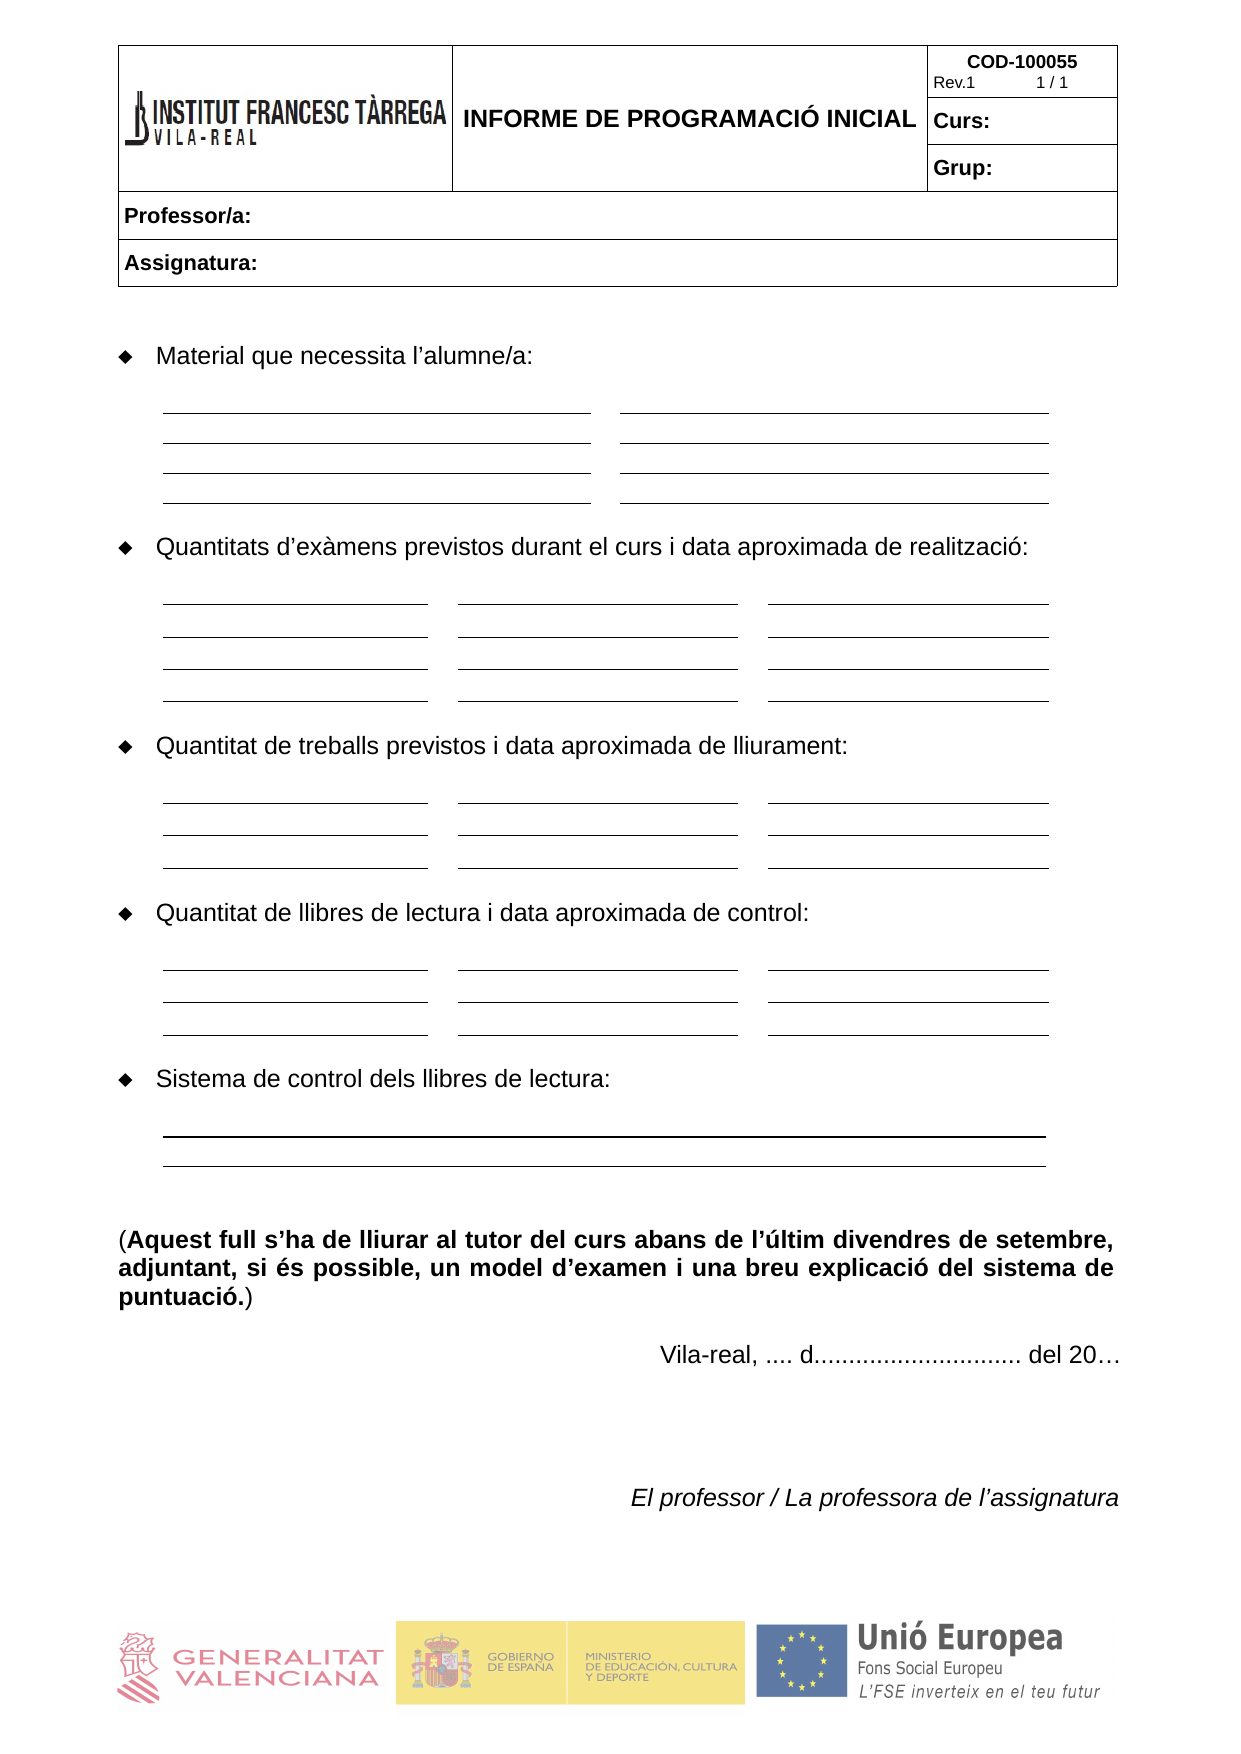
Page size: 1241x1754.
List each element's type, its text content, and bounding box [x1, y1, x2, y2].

table_cell [768, 638, 1048, 669]
list Quantitats d’exàmens previstos durant el curs i data aproximada de realització: [118, 532, 1122, 561]
list Material que necessita l’alumne/a: [118, 341, 1122, 370]
table_cell [620, 444, 1048, 473]
picture [125, 1620, 379, 1703]
table_header [163, 804, 428, 835]
table_cell [591, 443, 620, 473]
table_header [163, 605, 428, 637]
table_header [738, 604, 768, 637]
table_header [768, 971, 1048, 1002]
table_cell [458, 670, 738, 701]
table_header [163, 971, 428, 1002]
list Quantitat de llibres de lectura i data aproximada de control: [118, 898, 1122, 926]
table_cell [163, 1003, 428, 1034]
table_cell [738, 637, 768, 669]
table_cell [458, 836, 738, 868]
table_cell [428, 1002, 458, 1034]
text (Aquest full s’ha de lliurar al tutor del curs abans de l’últim divendres de setembre, adjuntant, si és possible, un model d’examen i una breu explicació del sistema de puntuació.) [118, 1225, 1116, 1311]
table_cell [738, 669, 768, 701]
table_cell [163, 670, 428, 701]
table_cell [458, 1003, 738, 1034]
table_header [458, 971, 738, 1002]
table_header [768, 605, 1048, 637]
table_header [458, 804, 738, 835]
table_cell [428, 669, 458, 701]
table_cell [428, 835, 458, 868]
table_cell [768, 1003, 1048, 1034]
list Quantitat de treballs previstos i data aproximada de lliurament: [118, 731, 1122, 760]
subtitle Vila-real, .... d.............................. del 20… [118, 1340, 1122, 1368]
table_cell [428, 637, 458, 669]
picture [395, 1612, 1118, 1718]
table_cell [768, 836, 1048, 868]
table_header [428, 803, 458, 835]
table_cell [620, 474, 1048, 503]
table_header [458, 605, 738, 637]
table_cell [591, 473, 620, 503]
table_cell [163, 836, 428, 868]
table_header [428, 604, 458, 637]
picture [123, 88, 447, 151]
table_header [428, 970, 458, 1002]
table_header [620, 414, 1048, 443]
table_cell [738, 1002, 768, 1034]
table_cell [163, 638, 428, 669]
table_header [163, 1138, 1046, 1166]
subtitle El professor / La professora de l’assignatura [546, 1483, 1122, 1512]
table_header [768, 804, 1048, 835]
table_cell [738, 835, 768, 868]
table_cell [768, 670, 1048, 701]
table_header [738, 803, 768, 835]
table_cell [458, 638, 738, 669]
table_header [591, 413, 620, 443]
table_cell [163, 474, 591, 503]
table_header [163, 414, 591, 443]
list Sistema de control dels llibres de lectura: [118, 1064, 1122, 1093]
table_cell [163, 444, 591, 473]
table_header [738, 970, 768, 1002]
